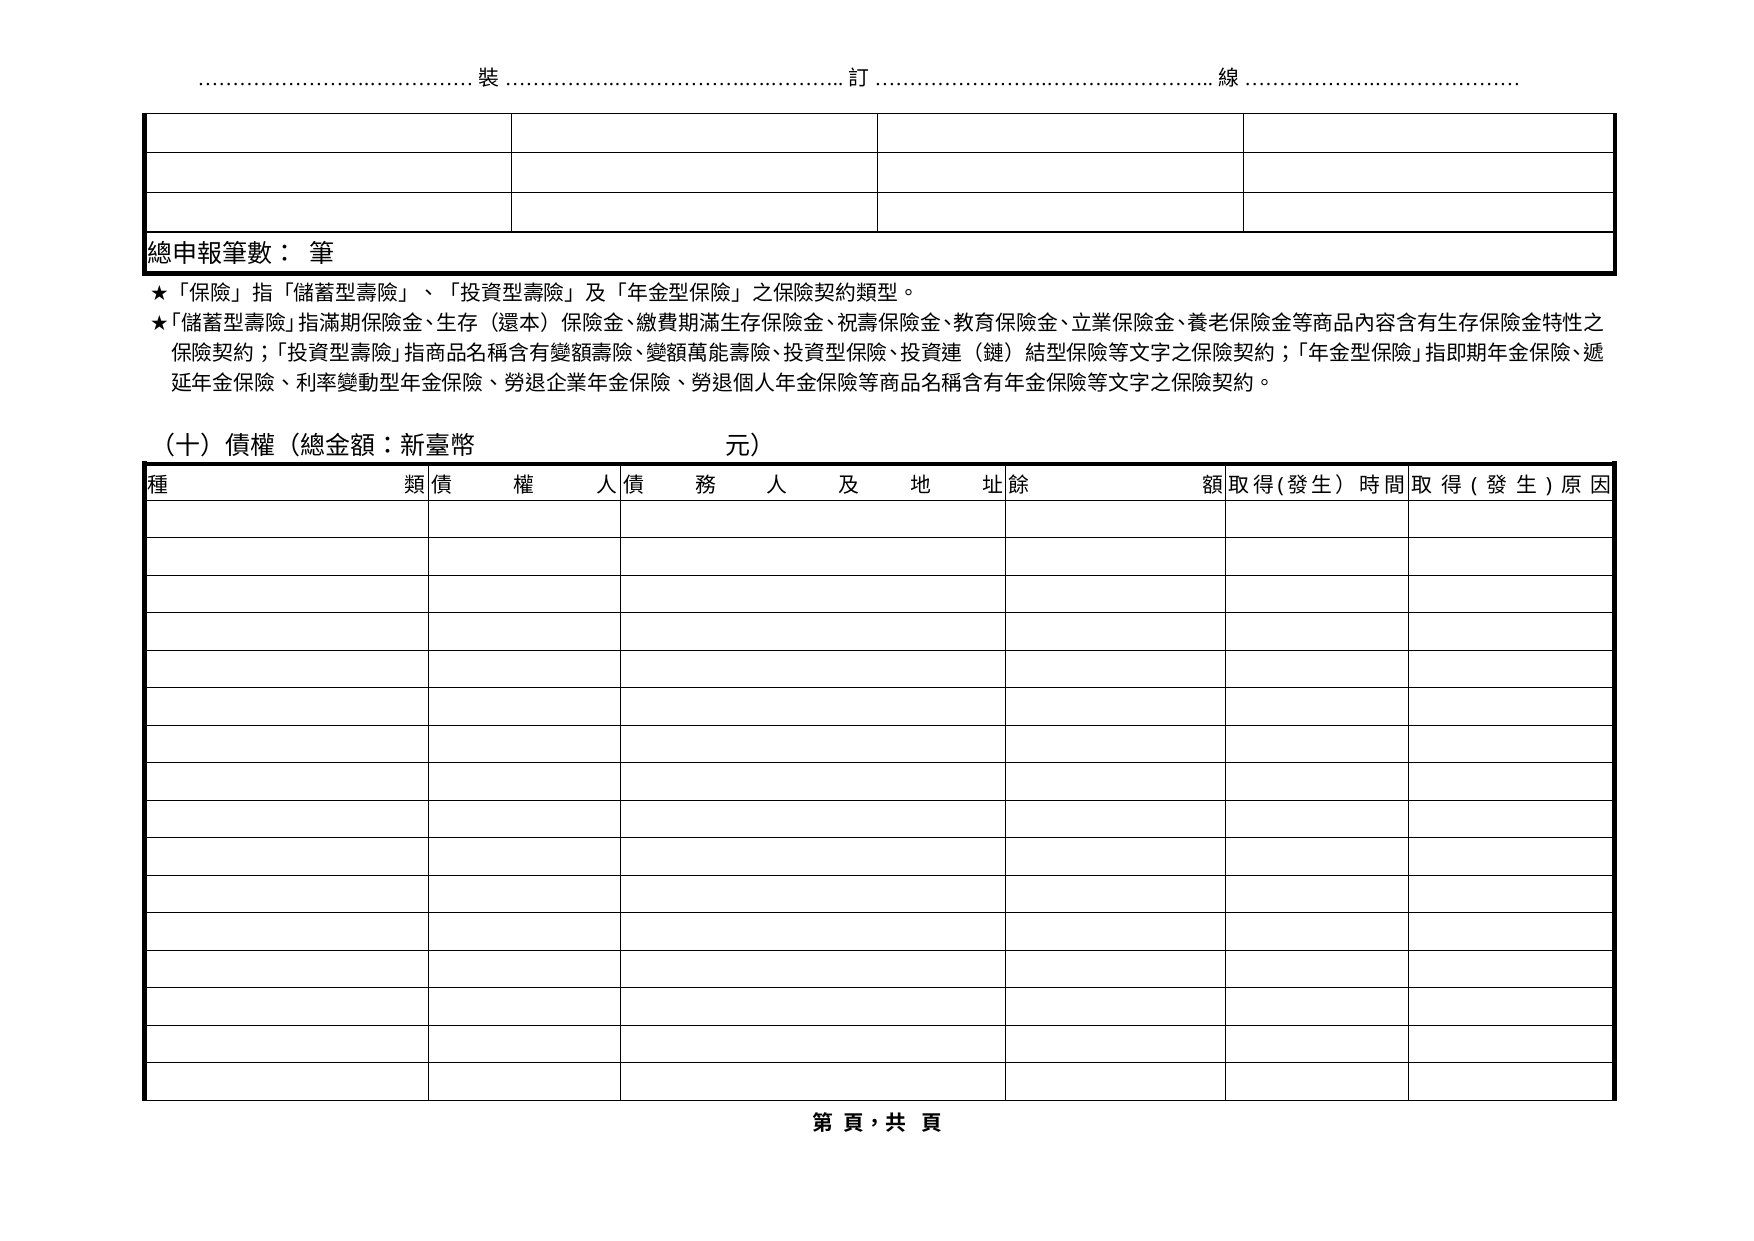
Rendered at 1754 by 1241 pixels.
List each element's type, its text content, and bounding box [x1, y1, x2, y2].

table_cell [429, 688, 620, 725]
table_cell [429, 1063, 620, 1100]
table_cell [621, 613, 1005, 650]
text （十）債權（總金額：新臺幣 元） [150, 425, 1604, 461]
table_cell [1006, 838, 1225, 875]
table_cell [1409, 876, 1612, 912]
table_cell [621, 688, 1005, 725]
table_cell [1226, 913, 1408, 950]
table_cell [1006, 501, 1225, 537]
table_cell [1244, 193, 1613, 231]
table_cell [1409, 726, 1612, 762]
table_cell [429, 763, 620, 800]
table_cell [429, 988, 620, 1025]
text ★「保險」指「儲蓄型壽險」、「投資型壽險」及「年金型保險」之保險契約類型。 [150, 276, 1604, 306]
table_cell [1409, 801, 1612, 837]
table_cell [429, 838, 620, 875]
table_cell [147, 193, 511, 231]
table_cell [147, 726, 428, 762]
table_cell [1409, 613, 1612, 650]
table_cell [621, 763, 1005, 800]
table_cell [147, 951, 428, 987]
table_cell [1226, 876, 1408, 912]
table_cell [1409, 838, 1612, 875]
table_cell [1006, 1026, 1225, 1062]
table_cell [1006, 876, 1225, 912]
table_cell [147, 153, 511, 192]
table_cell [147, 1026, 428, 1062]
table_header 取得(發生）時間 [1226, 466, 1408, 500]
table_cell [429, 576, 620, 612]
table_cell [1409, 576, 1612, 612]
table_header 債權人 [429, 466, 620, 500]
table_cell [1226, 501, 1408, 537]
table_cell [1226, 651, 1408, 687]
table_cell [429, 801, 620, 837]
table_cell [429, 613, 620, 650]
table_cell [512, 114, 877, 152]
table_cell [147, 576, 428, 612]
table_cell [1226, 688, 1408, 725]
table_cell [147, 913, 428, 950]
table_cell [512, 153, 877, 192]
table_cell [147, 613, 428, 650]
table_cell [1226, 613, 1408, 650]
table_cell [1006, 538, 1225, 575]
table_cell [878, 153, 1243, 192]
table_cell [1226, 1063, 1408, 1100]
table_cell [1006, 951, 1225, 987]
table_cell [429, 913, 620, 950]
table_cell [429, 538, 620, 575]
table_cell [147, 688, 428, 725]
table_cell [621, 913, 1005, 950]
table_cell [512, 193, 877, 231]
table_cell [429, 876, 620, 912]
table_cell [1006, 763, 1225, 800]
table_cell [1226, 763, 1408, 800]
table_cell [147, 988, 428, 1025]
table_cell [621, 838, 1005, 875]
table_cell [1006, 988, 1225, 1025]
table_cell [621, 726, 1005, 762]
table_cell [621, 501, 1005, 537]
table_cell [1226, 801, 1408, 837]
table_cell [147, 763, 428, 800]
table_cell [147, 538, 428, 575]
table_cell [1409, 913, 1612, 950]
table_cell [1006, 726, 1225, 762]
table_cell [1006, 651, 1225, 687]
table_cell [1409, 988, 1612, 1025]
table_cell [429, 1026, 620, 1062]
table_cell [1226, 576, 1408, 612]
table_cell [1409, 501, 1612, 537]
table_cell [429, 951, 620, 987]
table_cell [429, 501, 620, 537]
text ★「儲蓄型壽險」指滿期保險金、生存（還本）保險金、繳費期滿生存保險金、祝壽保險金、教育保險金、立業保險金、養老保險金等商品內容含有生存保險金特性之保險契約；「投資型壽險」指商品名稱含有變額壽險、變額萬能壽險、投資型保險、投資連（鏈）結型保險等文字之保險契約；「年金型保險」指即期年金保險、遞延年金保險、利率變動型年金保險、勞退企業年金保險、勞退個人年金保險等商品名稱含有年金保險等文字之保險契約。 [150, 306, 1604, 397]
table_header 種類 [147, 466, 428, 500]
table_cell [1409, 688, 1612, 725]
table_cell [1244, 114, 1613, 152]
table_cell [1409, 951, 1612, 987]
table_cell [1226, 838, 1408, 875]
table_cell [429, 651, 620, 687]
table_cell [1006, 1063, 1225, 1100]
table_cell [1226, 1026, 1408, 1062]
table_cell [1244, 153, 1613, 192]
table_cell [147, 651, 428, 687]
table_cell [621, 951, 1005, 987]
table_header 債務人及地址 [621, 466, 1005, 500]
table_cell [1409, 1063, 1612, 1100]
table_cell [147, 876, 428, 912]
table_cell [147, 801, 428, 837]
table_cell [621, 1026, 1005, 1062]
table_cell [621, 538, 1005, 575]
table_cell [1226, 988, 1408, 1025]
table_header 餘額 [1006, 466, 1225, 500]
table_cell [1006, 801, 1225, 837]
table_cell [621, 876, 1005, 912]
table_cell [1226, 951, 1408, 987]
table_cell [878, 114, 1243, 152]
table_cell [621, 988, 1005, 1025]
table_cell [1006, 913, 1225, 950]
table_cell [1409, 1026, 1612, 1062]
table_cell [147, 114, 511, 152]
table_cell [147, 501, 428, 537]
table_cell [1409, 538, 1612, 575]
table_cell [1409, 651, 1612, 687]
table_cell [878, 193, 1243, 231]
table_cell [147, 1063, 428, 1100]
table_header 取得(發生)原因 [1409, 466, 1612, 500]
table_cell [1006, 688, 1225, 725]
table_cell [429, 726, 620, 762]
table_cell [1226, 538, 1408, 575]
table_cell [621, 1063, 1005, 1100]
table_cell [621, 801, 1005, 837]
table_cell [621, 576, 1005, 612]
table_cell [1226, 726, 1408, 762]
table_cell [1006, 576, 1225, 612]
table_cell [621, 651, 1005, 687]
table_cell [147, 838, 428, 875]
table_cell 總申報筆數： 筆 [147, 233, 1613, 271]
table_cell [1006, 613, 1225, 650]
table_cell [1409, 763, 1612, 800]
